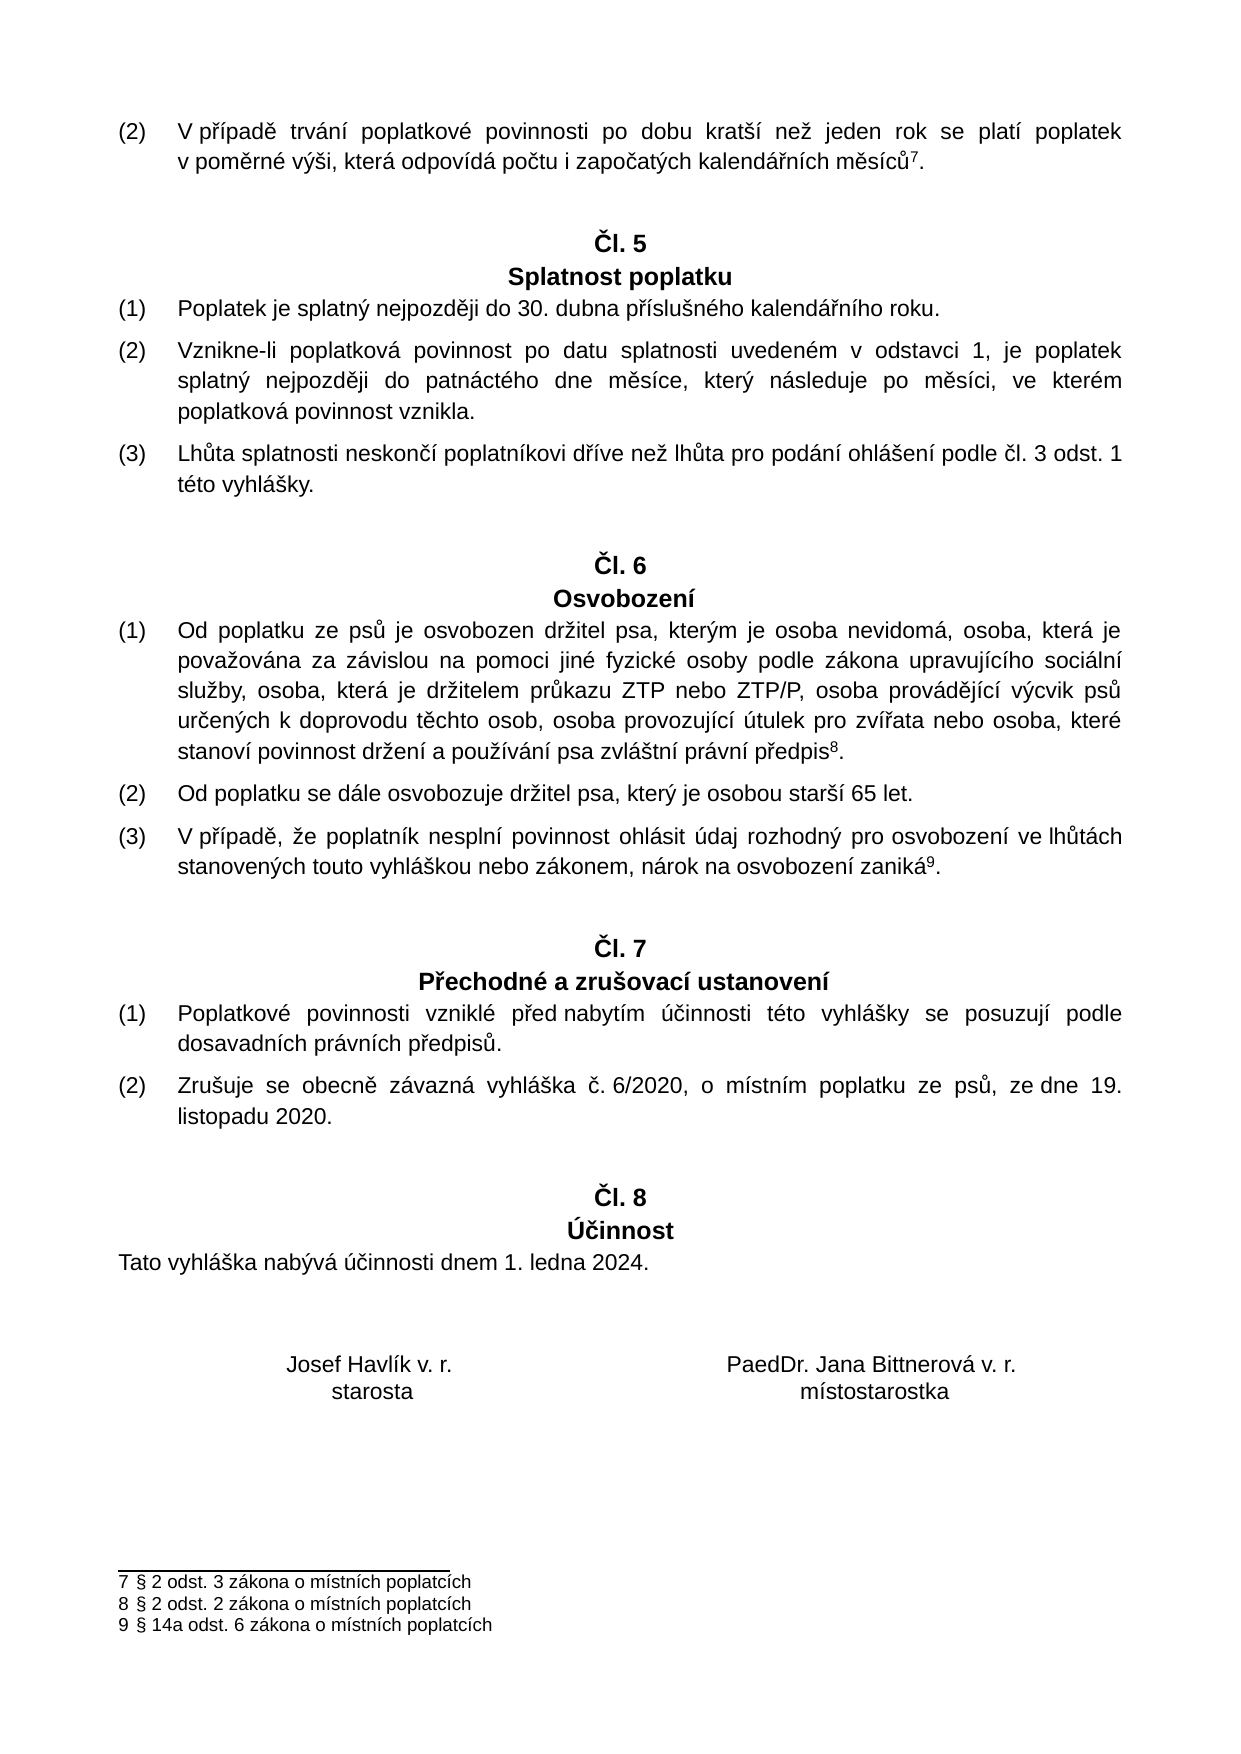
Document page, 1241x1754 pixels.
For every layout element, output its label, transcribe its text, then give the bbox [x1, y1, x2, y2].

table_header PaedDr. Jana Bittnerová v. r. místostarostka [620, 1292, 1122, 1410]
subtitle Čl. 6 Osvobození [118, 551, 1122, 613]
list Od poplatku se dále osvobozuje držitel psa, který je osobou starší 65 let. [118, 780, 1122, 807]
table_cell [620, 1410, 1122, 1528]
list V případě, že poplatník nesplní povinnost ohlásit údaj rozhodný pro osvobození ve lhůtách stanovených touto vyhláškou nebo zákonem, nárok na osvobození zaniká. [118, 823, 1122, 880]
list Od poplatku ze psů je osvobozen držitel psa, kterým je osoba nevidomá, osoba, která je považována za závislou na pomoci jiné fyzické osoby podle zákona upravujícího sociální služby, osoba, která je držitelem průkazu ZTP nebo ZTP/P, osoba provádějící výcvik psů určených k doprovodu těchto osob, osoba provozující útulek pro zvířata nebo osoba, které stanoví povinnost držení a používání psa zvláštní právní předpis. [118, 617, 1122, 764]
subtitle Čl. 8 Účinnost [118, 1183, 1122, 1245]
list Zrušuje se obecně závazná vyhláška č. 6/2020, o místním poplatku ze psů, ze dne 19. listopadu 2020. [118, 1072, 1122, 1129]
subtitle Čl. 7 Přechodné a zrušovací ustanovení [118, 933, 1122, 995]
table_cell [118, 1410, 620, 1528]
text Tato vyhláška nabývá účinnosti dnem 1. ledna 2024. [118, 1249, 1122, 1275]
list Lhůta splatnosti neskončí poplatníkovi dříve než lhůta pro podání ohlášení podle čl. 3 odst. 1 této vyhlášky. [118, 440, 1122, 497]
subtitle Čl. 5 Splatnost poplatku [118, 228, 1122, 290]
list § 2 odst. 3 zákona o místních poplatcích [118, 1571, 1122, 1592]
list Vznikne-li poplatková povinnost po datu splatnosti uvedeném v odstavci 1, je poplatek splatný nejpozději do patnáctého dne měsíce, který následuje po měsíci, ve kterém poplatková povinnost vznikla. [118, 337, 1122, 424]
list § 14a odst. 6 zákona o místních poplatcích [118, 1614, 1122, 1635]
list V případě trvání poplatkové povinnosti po dobu kratší než jeden rok se platí poplatek v poměrné výši, která odpovídá počtu i započatých kalendářních měsíců. [118, 118, 1122, 175]
list § 2 odst. 2 zákona o místních poplatcích [118, 1592, 1122, 1614]
list Poplatkové povinnosti vzniklé před nabytím účinnosti této vyhlášky se posuzují podle dosavadních právních předpisů. [118, 999, 1122, 1056]
table_header Josef Havlík v. r. starosta [118, 1292, 620, 1410]
list Poplatek je splatný nejpozději do 30. dubna příslušného kalendářního roku. [118, 294, 1122, 321]
